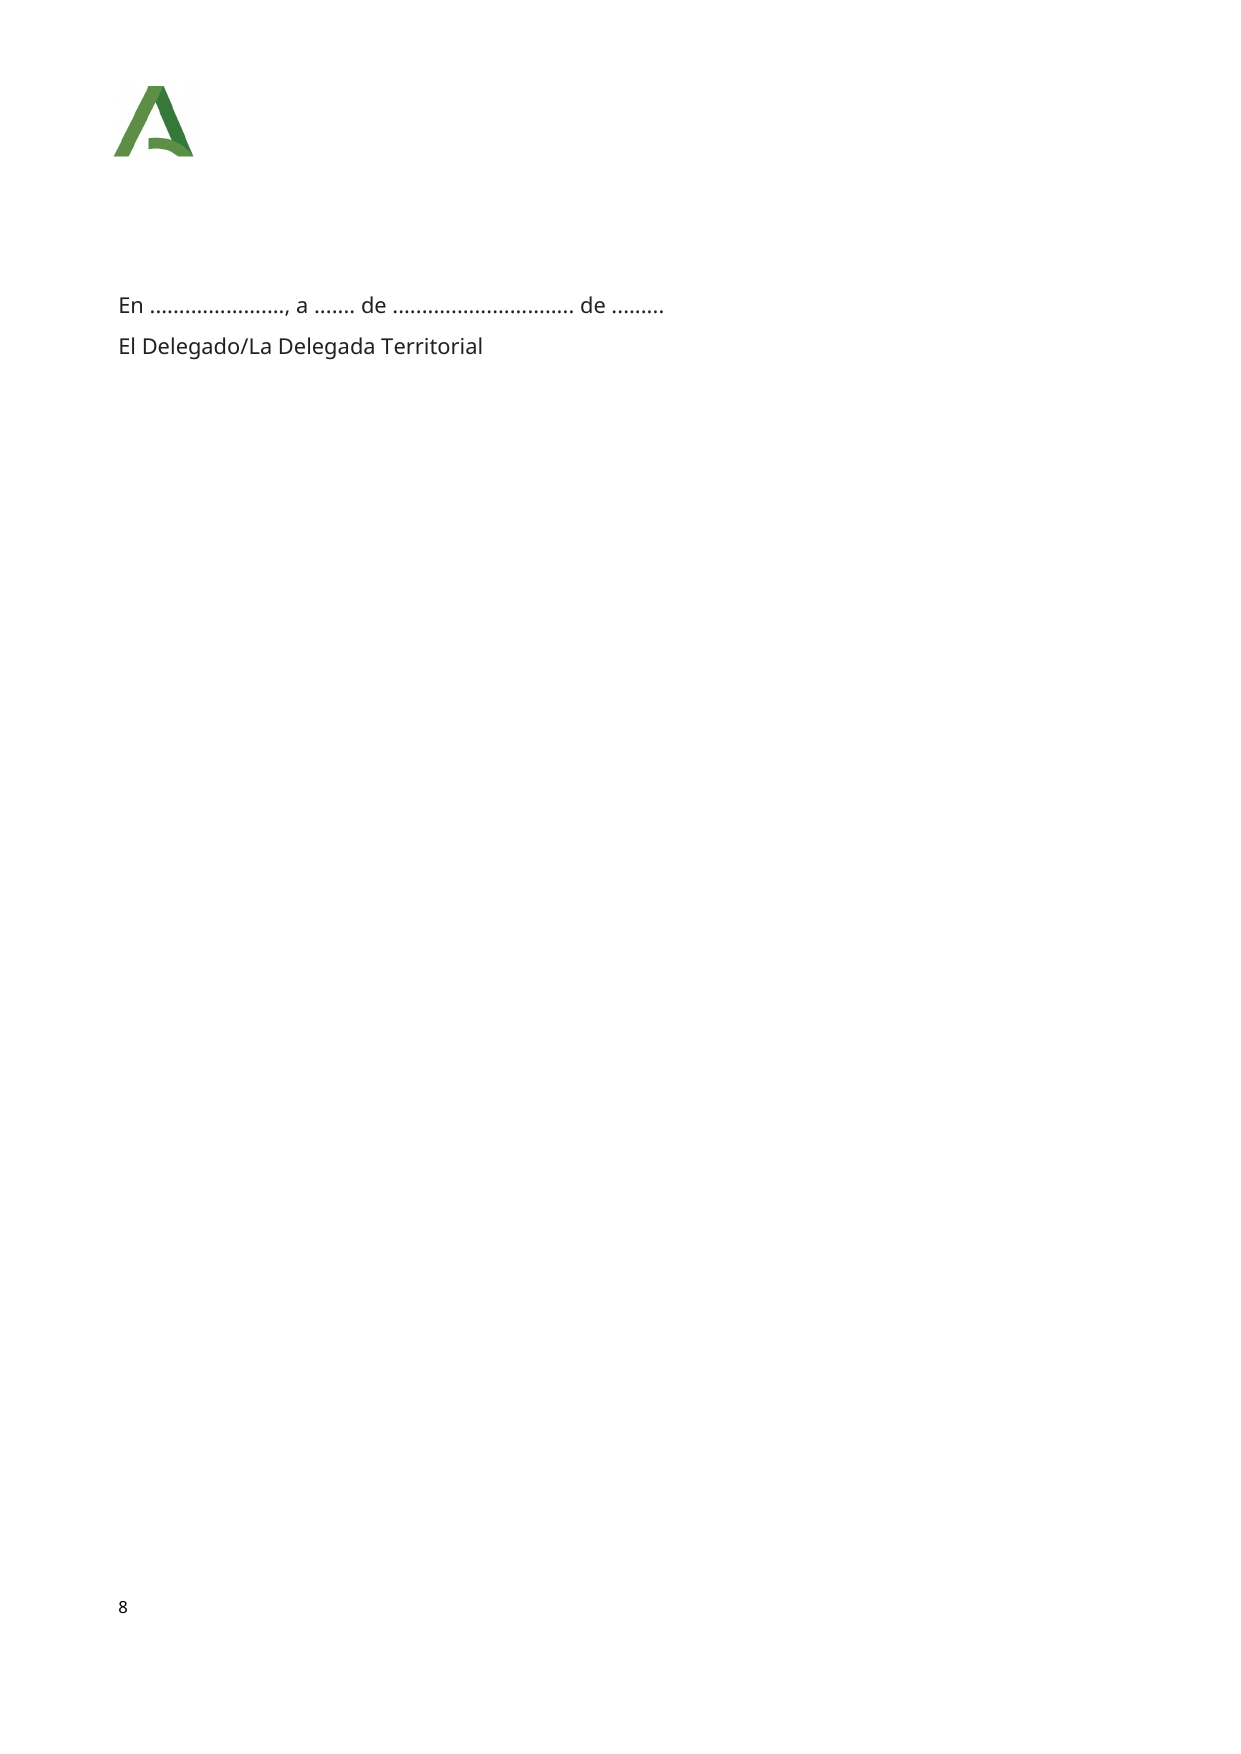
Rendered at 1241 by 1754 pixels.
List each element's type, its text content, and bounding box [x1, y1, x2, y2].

text En ......................., a ....... de ............................... de ......... [118, 289, 1104, 319]
text El Delegado/La Delegada Territorial [118, 331, 1104, 361]
picture [109, 81, 198, 161]
